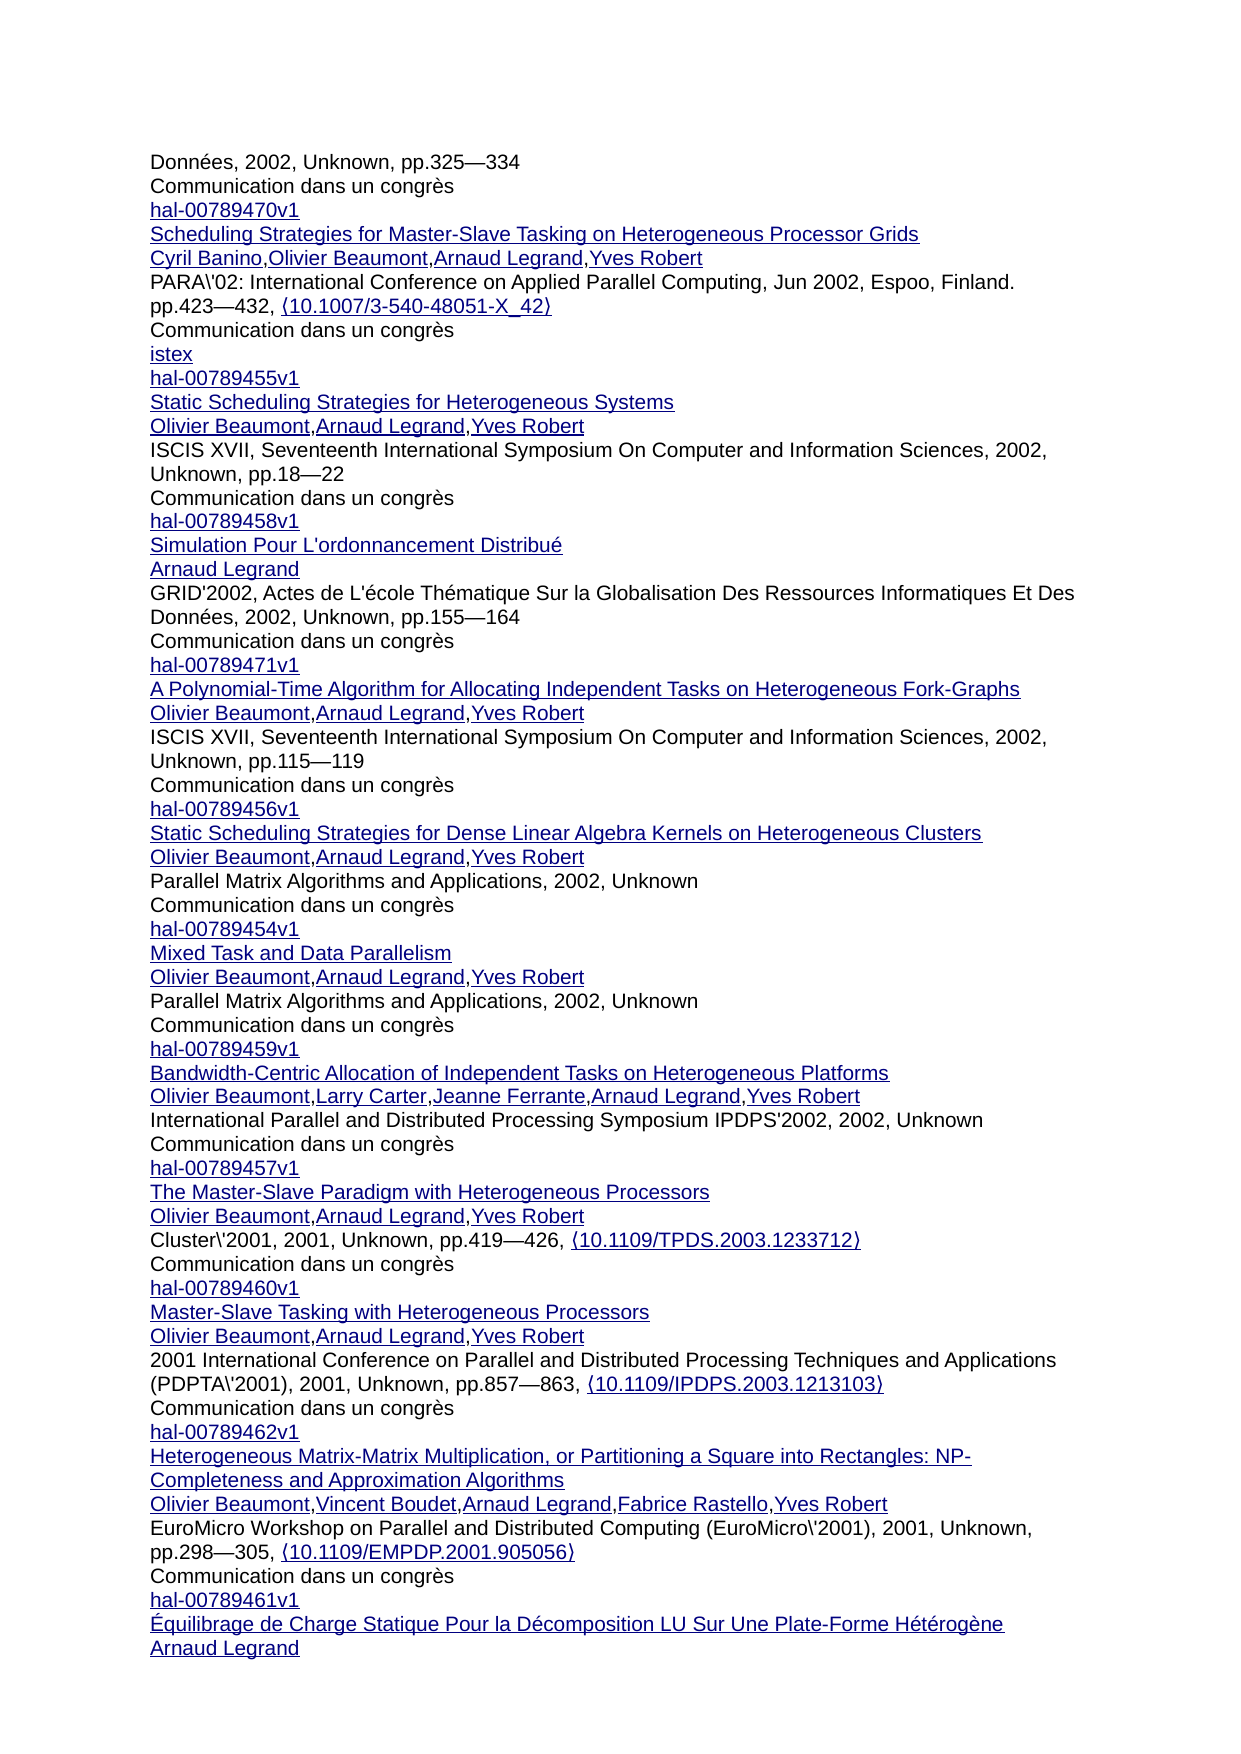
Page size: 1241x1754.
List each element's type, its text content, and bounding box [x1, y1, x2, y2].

table_cell Master-Slave Tasking with Heterogeneous Processors Olivier Beaumont,Arnaud Legrand,Yves Robert 2001 International Conference on Parallel and Distributed Processing Techniques and Applications (PDPTA\'2001), 2001, Unknown, pp.857―863, ⟨10.1109/IPDPS.2003.1213103⟩ Communication dans un congrès hal-00789462v1 [150, 1300, 1090, 1444]
table_cell Simulation Pour L'ordonnancement Distribué Arnaud Legrand GRID'2002, Actes de L'école Thématique Sur la Globalisation Des Ressources Informatiques Et Des Données, 2002, Unknown, pp.155―164 Communication dans un congrès hal-00789471v1 [150, 533, 1090, 677]
table_cell Heterogeneous Matrix-Matrix Multiplication, or Partitioning a Square into Rectangles: NP-Completeness and Approximation Algorithms Olivier Beaumont,Vincent Boudet,Arnaud Legrand,Fabrice Rastello,Yves Robert EuroMicro Workshop on Parallel and Distributed Computing (EuroMicro\'2001), 2001, Unknown, pp.298―305, ⟨10.1109/EMPDP.2001.905056⟩ Communication dans un congrès hal-00789461v1 [150, 1444, 1090, 1611]
table_cell The Master-Slave Paradigm with Heterogeneous Processors Olivier Beaumont,Arnaud Legrand,Yves Robert Cluster\'2001, 2001, Unknown, pp.419―426, ⟨10.1109/TPDS.2003.1233712⟩ Communication dans un congrès hal-00789460v1 [150, 1180, 1090, 1300]
table_cell Équilibrage de Charge Statique Pour la Décomposition LU Sur Une Plate-Forme Hétérogène Arnaud Legrand [150, 1611, 1090, 1659]
table_cell Static Scheduling Strategies for Heterogeneous Systems Olivier Beaumont,Arnaud Legrand,Yves Robert ISCIS XVII, Seventeenth International Symposium On Computer and Information Sciences, 2002, Unknown, pp.18―22 Communication dans un congrès hal-00789458v1 [150, 390, 1090, 533]
table_cell Scheduling Strategies for Master-Slave Tasking on Heterogeneous Processor Grids Cyril Banino,Olivier Beaumont,Arnaud Legrand,Yves Robert PARA\'02: International Conference on Applied Parallel Computing, Jun 2002, Espoo, Finland. pp.423―432, ⟨10.1007/3-540-48051-X_42⟩ Communication dans un congrès istex hal-00789455v1 [150, 222, 1090, 389]
table_cell Données, 2002, Unknown, pp.325―334 Communication dans un congrès hal-00789470v1 [150, 150, 1090, 222]
table_cell Static Scheduling Strategies for Dense Linear Algebra Kernels on Heterogeneous Clusters Olivier Beaumont,Arnaud Legrand,Yves Robert Parallel Matrix Algorithms and Applications, 2002, Unknown Communication dans un congrès hal-00789454v1 [150, 821, 1090, 941]
table_cell Bandwidth-Centric Allocation of Independent Tasks on Heterogeneous Platforms Olivier Beaumont,Larry Carter,Jeanne Ferrante,Arnaud Legrand,Yves Robert International Parallel and Distributed Processing Symposium IPDPS'2002, 2002, Unknown Communication dans un congrès hal-00789457v1 [150, 1060, 1090, 1180]
table_cell A Polynomial-Time Algorithm for Allocating Independent Tasks on Heterogeneous Fork-Graphs Olivier Beaumont,Arnaud Legrand,Yves Robert ISCIS XVII, Seventeenth International Symposium On Computer and Information Sciences, 2002, Unknown, pp.115―119 Communication dans un congrès hal-00789456v1 [150, 677, 1090, 821]
table_cell Mixed Task and Data Parallelism Olivier Beaumont,Arnaud Legrand,Yves Robert Parallel Matrix Algorithms and Applications, 2002, Unknown Communication dans un congrès hal-00789459v1 [150, 941, 1090, 1060]
